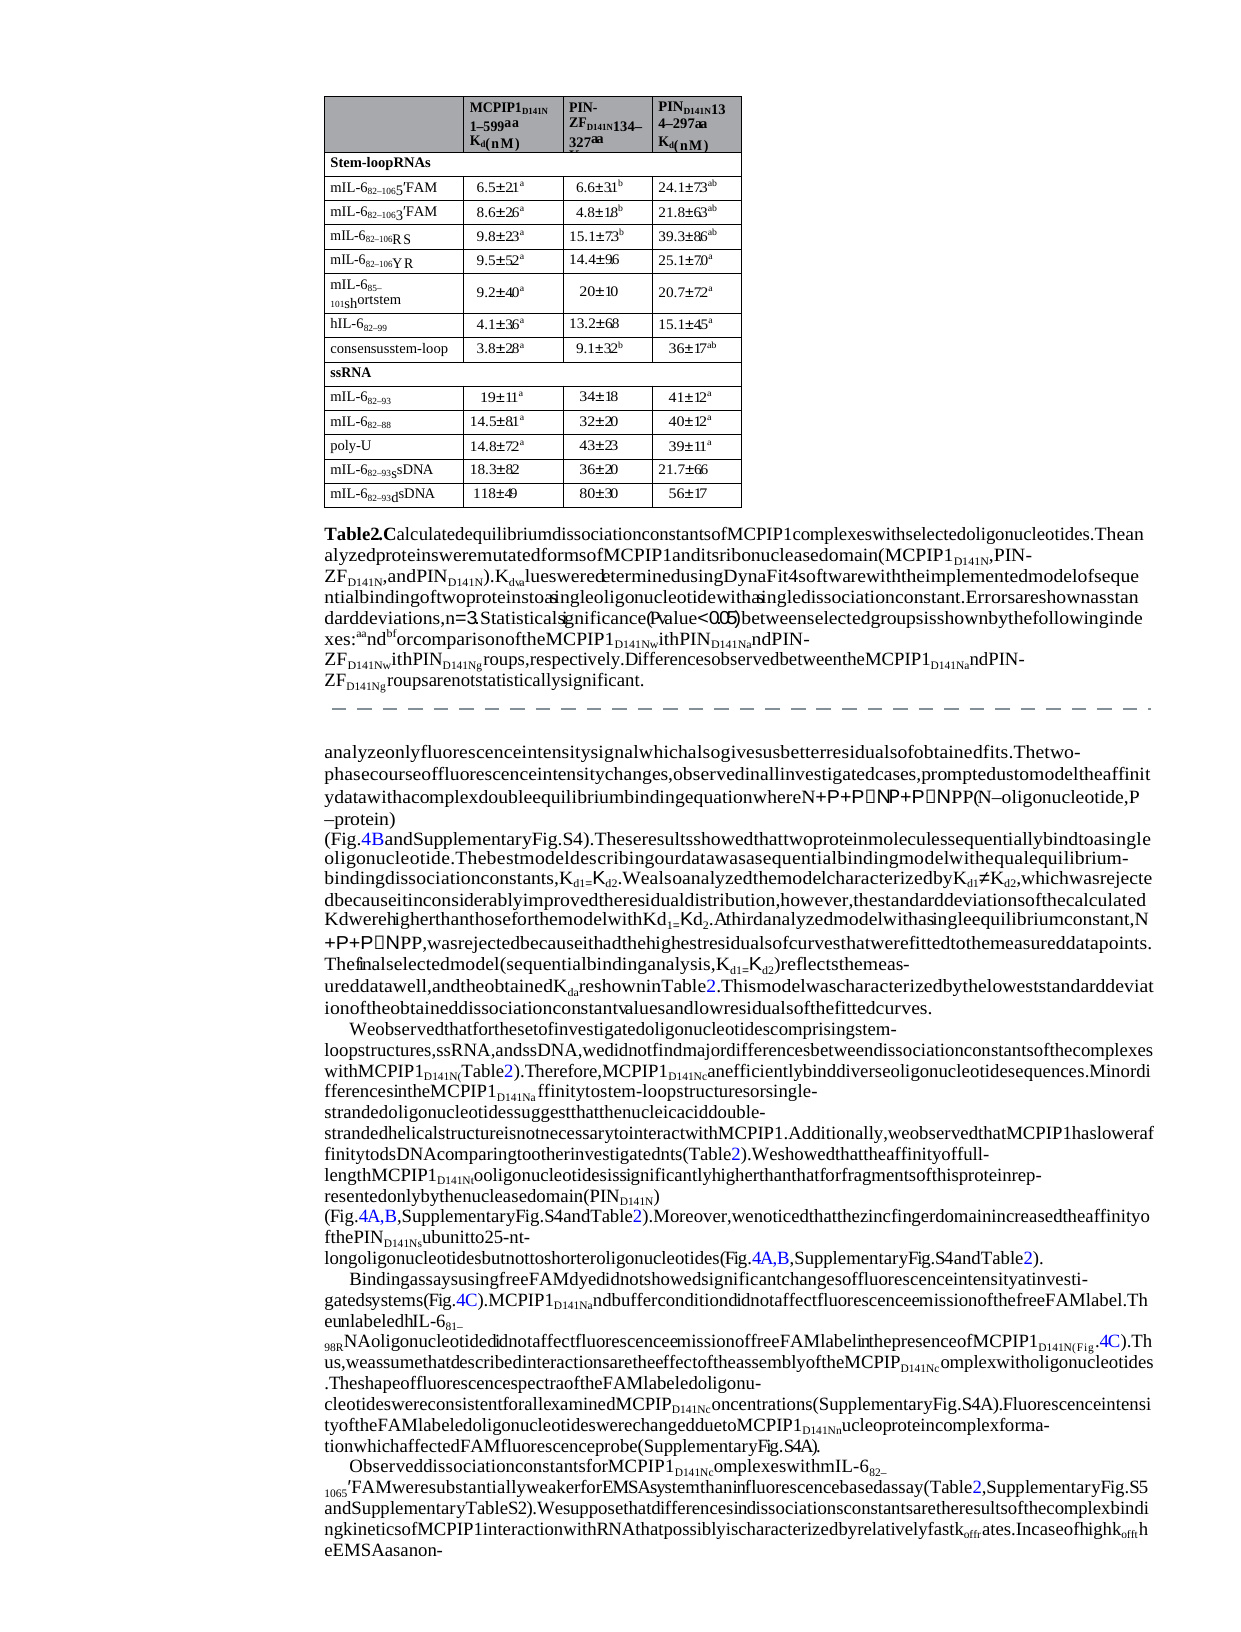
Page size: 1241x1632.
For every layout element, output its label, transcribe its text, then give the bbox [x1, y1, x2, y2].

text BindingassaysusingfreeFAMdyedidnotshowedsignificantchangesoffluorescenceintensityatinvesti-gatedsystems(Fig.4C).MCPIP1D141NandbufferconditiondidnotaffectfluorescenceemissionofthefreeFAMlabel.TheunlabeledhIL-681–98RNAoligonucleotidedidnotaffectfluorescenceemissionoffreeFAMlabelinthepresenceofMCPIP1D141N(Fig.4C).Thus,weassumethatdescribedinteractionsaretheeffectoftheassemblyoftheMCPIPD141Ncomplexwitholigonucleotides.TheshapeoffluorescencespectraoftheFAMlabeledoligonu-cleotideswereconsistentforallexaminedMCPIPD141Nconcentrations(SupplementaryFig.S4A).FluorescenceintensityoftheFAMlabeledoligonucleotideswerechangedduetoMCPIP1D141Nnucleoproteincomplexforma-tionwhichaffectedFAMfluorescenceprobe(SupplementaryFig.S4A). [324, 1269, 1156, 1456]
table_cell 39.3±8.6ab [653, 225, 741, 249]
table_cell mIL-682–106YR [325, 250, 463, 273]
table_cell hIL-682–99 [325, 314, 463, 337]
table_cell 36±17ab [653, 338, 741, 361]
table_cell 4.8±1.8b [564, 201, 652, 224]
table_cell 41±12a [653, 387, 741, 410]
table_cell 20±10 [564, 274, 652, 313]
text Weobservedthatforthesetofinvestigatedoligonucleotidescomprisingstem-loopstructures,ssRNA,andssDNA,wedidnotfindmajordifferencesbetweendissociationconstantsofthecomplexeswithMCPIP1D141N(Table2).Therefore,MCPIP1D141Ncanefficientlybinddiverseoligonucleotidesequences.MinordifferencesintheMCPIP1D141Naffinitytostem-loopstructuresorsingle-strandedoligonucleotidessuggestthatthenucleicaciddouble-strandedhelicalstructureisnotnecessarytointeractwithMCPIP1.Additionally,weobservedthatMCPIP1hasloweraffinitytodsDNAcomparingtootherinvestigatednts(Table2).Weshowedthattheaffinityoffull-lengthMCPIP1D141Ntooligonucleotidesissignificantlyhigherthanthatforfragmentsofthisproteinrep-resentedonlybythenucleasedomain(PIND141N)(Fig.4A,B,SupplementaryFig.S4andTable2).Moreover,wenoticedthatthezincfingerdomainincreasedtheaffinityofthePIND141Nsubunitto25-nt-longoligonucleotidesbutnottoshorteroligonucleotides(Fig.4A,B,SupplementaryFig.S4andTable2). [324, 1019, 1156, 1269]
table_header PIN-ZFD141N134–327aa Kd(nM) [564, 97, 652, 152]
text –protein)(Fig.4BandSupplementaryFig.S4).Theseresultsshowedthattwoproteinmoleculessequentiallybindtoasingleoligonucleotide.Thebestmodeldescribingourdatawasasequentialbindingmodelwithequalequilibrium-bindingdissociationconstants,Kd1=Kd2.WealsoanalyzedthemodelcharacterizedbyKd1≠Kd2,whichwasrejectedbecauseitinconsiderablyimprovedtheresidualdistribution,however,thestandarddeviationsofthecalculatedKdwerehigherthanthoseforthemodelwithKd1=Kd2.Athirdanalyzedmodelwithasingleequilibriumconstant,N+P+PNPP,wasrejectedbecauseithadthehighestresidualsofcurvesthatwerefittedtothemeasureddatapoints.Thefinalselectedmodel(sequentialbindinganalysis,Kd1=Kd2)reflectsthemeas-ureddatawell,andtheobtainedKdareshowninTable2.Thismodelwascharacterizedbytheloweststandarddeviationoftheobtaineddissociationconstantvaluesandlowresidualsofthefittedcurves. [324, 810, 1156, 1018]
table_cell 32±20 [564, 411, 652, 434]
table_cell mIL-682–93 [325, 387, 463, 410]
table_cell 15.1±4.5a [653, 314, 741, 337]
table_cell 19±11a [464, 387, 563, 410]
table_header [325, 97, 463, 152]
table_cell 39±11a [653, 435, 741, 458]
table_cell 21.7±6.6 [653, 460, 741, 483]
text Table2.CalculatedequilibriumdissociationconstantsofMCPIP1complexeswithselectedoligonucleotides.TheanalyzedproteinsweremutatedformsofMCPIP1anditsribonucleasedomain(MCPIP1D141N,PIN-ZFD141N,andPIND141N).KdvaluesweredeterminedusingDynaFit4softwarewiththeimplementedmodelofsequentialbindingoftwoproteinstoasingleoligonucleotidewithasingledissociationconstant.Errorsareshownasstandarddeviations,n=3.Statisticalsignificance(Pvalue<0.05)betweenselectedgroupsisshownbythefollowingindexes:aandbforcomparisonoftheMCPIP1D141NwithPIND141NandPIN-ZFD141NwithPIND141Ngroups,respectively.DifferencesobservedbetweentheMCPIP1D141NandPIN-ZFD141Ngroupsarenotstatisticallysignificant. [324, 524, 1145, 691]
table_cell consensusstem-loop [325, 338, 463, 361]
table_cell 20.7±7.2a [653, 274, 741, 313]
table_cell 3.8±2.8a [464, 338, 563, 361]
table_cell mIL-685–101shortstem [325, 274, 463, 313]
table_cell mIL-682–106RS [325, 225, 463, 249]
text analyzeonlyfluorescenceintensitysignalwhichalsogivesusbetterresidualsofobtainedfits.Thetwo-phasecourseoffluorescenceintensitychanges,observedinallinvestigatedcases,promptedustomodeltheaffinitydatawithacomplexdoubleequilibriumbindingequationwhereN+P+PNP+PNPP(N–oligonucleotide,P [324, 742, 1156, 809]
table_cell mIL-682–93ssDNA [325, 460, 463, 483]
table_cell 80±30 [564, 484, 652, 507]
table_cell poly-U [325, 435, 463, 458]
table_cell 18.3±8.2 [464, 460, 563, 483]
table_cell 24.1±7.3ab [653, 177, 741, 200]
table_cell 6.6±3.1b [564, 177, 652, 200]
table_cell 9.2±4.0a [464, 274, 563, 313]
table_cell 4.1±3.6a [464, 314, 563, 337]
text ObserveddissociationconstantsforMCPIP1D141NcomplexeswithmIL-682–1065′FAMweresubstantiallyweakerforEMSAsystemthaninfluorescencebasedassay(Table2,SupplementaryFig.S5andSupplementaryTableS2).WesupposethatdifferencesindissociationsconstantsaretheresultsofthecomplexbindingkineticsofMCPIP1interactionwithRNAthatpossiblyischaracterizedbyrelativelyfastkoffrates.IncaseofhighkofftheEMSAasanon- [324, 1456, 1156, 1560]
table_cell 13.2±6.8 [564, 314, 652, 337]
table_cell mIL-682–88 [325, 411, 463, 434]
table_cell 40±12a [653, 411, 741, 434]
table_cell 14.8±7.2a [464, 435, 563, 458]
table_cell 6.5±2.1a [464, 177, 563, 200]
table_cell 21.8±6.3ab [653, 201, 741, 224]
table_cell 56±17 [653, 484, 741, 507]
table_cell ssRNA [325, 363, 741, 386]
table_cell mIL-682–93dsDNA [325, 484, 463, 507]
table_cell 14.5±8.1a [464, 411, 563, 434]
table_cell 43±23 [564, 435, 652, 458]
table_header PIND141N134–297aa Kd(nM) [653, 97, 741, 152]
table_cell 15.1±7.3b [564, 225, 652, 249]
table_cell 14.4±9.6 [564, 250, 652, 273]
table_cell 118±49 [464, 484, 563, 507]
table_cell mIL-682–1065′FAM [325, 177, 463, 200]
table_cell 9.5±5.2a [464, 250, 563, 273]
table_cell 8.6±2.6a [464, 201, 563, 224]
table_cell 9.8±2.3a [464, 225, 563, 249]
table_cell mIL-682–1063′FAM [325, 201, 463, 224]
table_header MCPIP1D141N1–599aa Kd(nM) [464, 97, 563, 152]
table_cell 34±18 [564, 387, 652, 410]
table_cell 25.1±7.0a [653, 250, 741, 273]
table_cell Stem-loopRNAs [325, 153, 741, 176]
table_cell 36±20 [564, 460, 652, 483]
table_cell 9.1±3.2b [564, 338, 652, 361]
